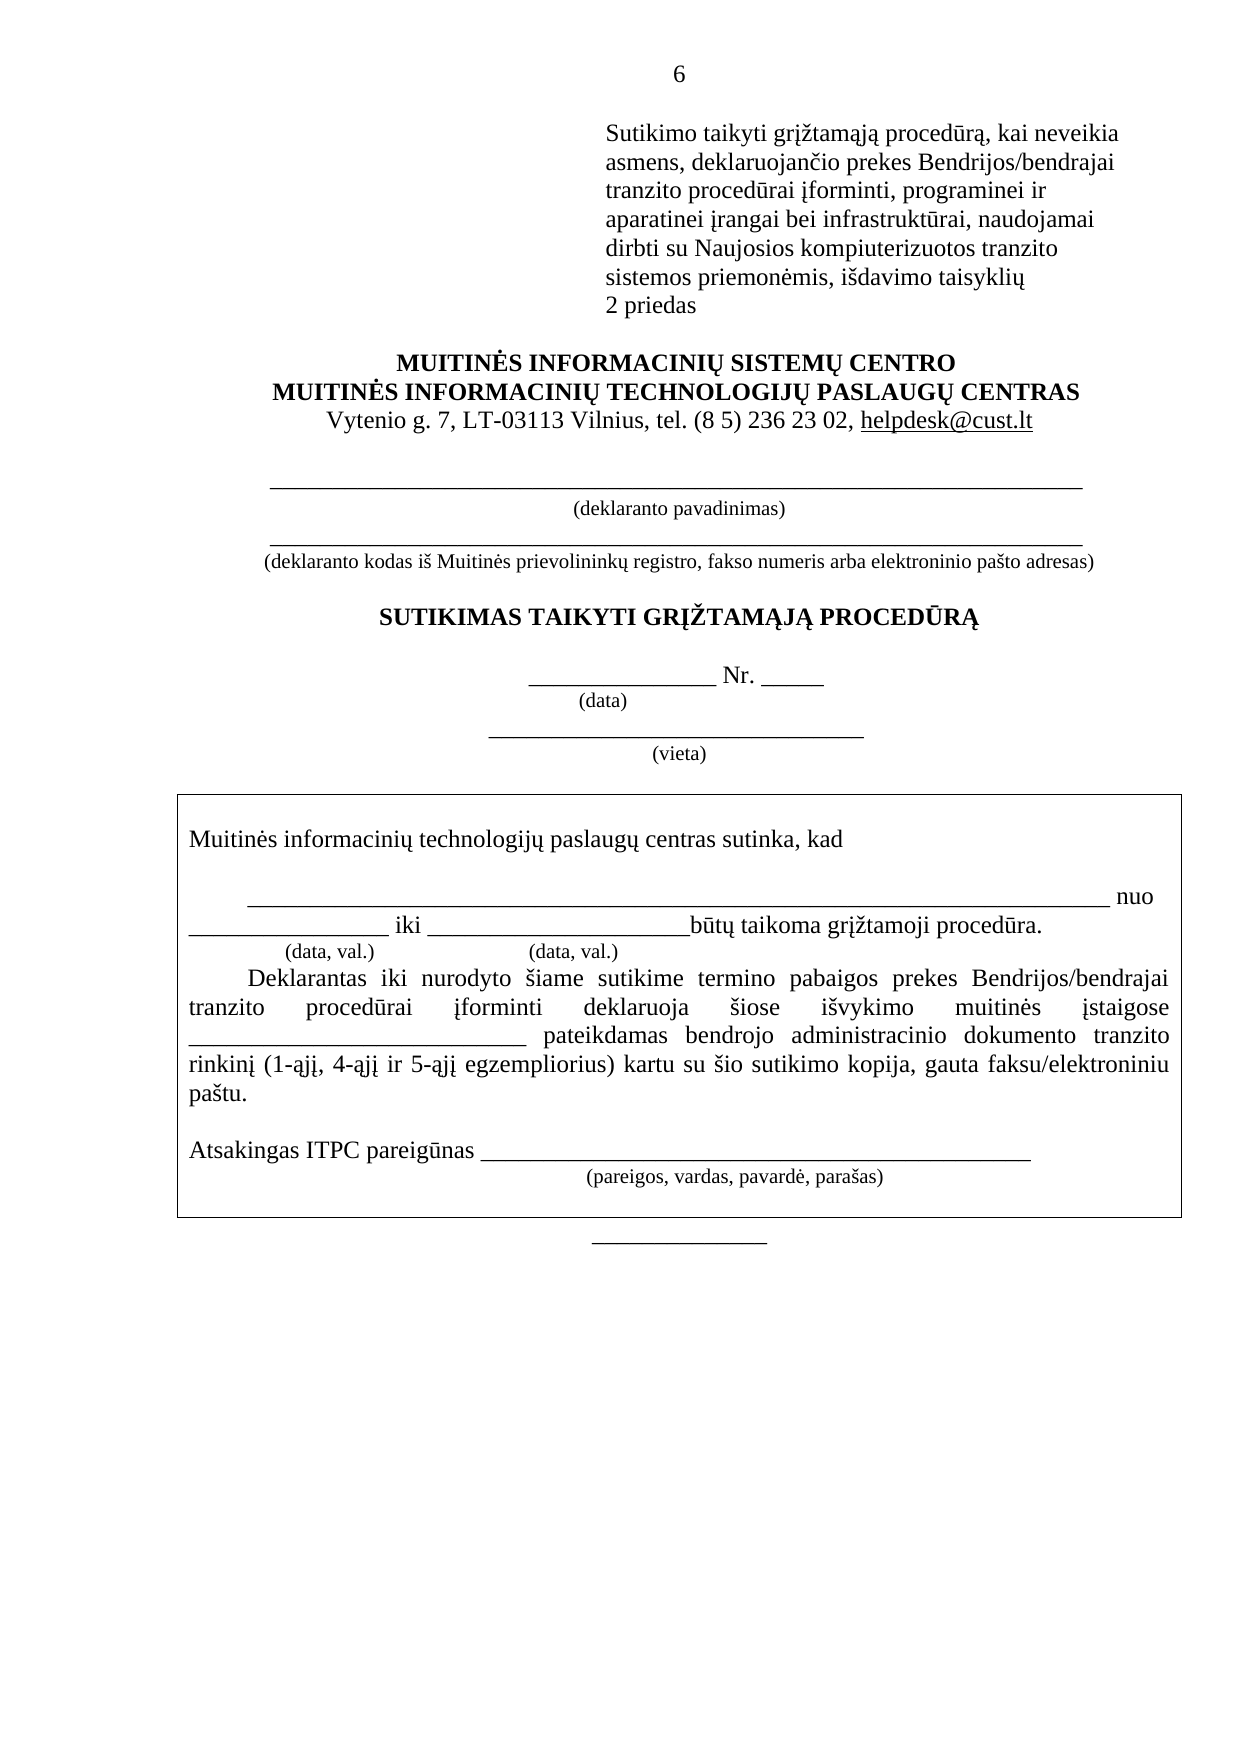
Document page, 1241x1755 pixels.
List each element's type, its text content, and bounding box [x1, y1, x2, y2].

text Sutikimo taikyti grįžtamąją procedūrą, kai neveikia [177, 118, 1181, 147]
text MUITINĖS INFORMACINIŲ TECHNOLOGIJŲ PASLAUGŲ CENTRAS [177, 377, 1181, 406]
text (deklaranto kodas iš Muitinės prievolininkų registro, fakso numeris arba elektroninio pašto adresas) [177, 549, 1181, 573]
text aparatinei įrangai bei infrastruktūrai, naudojamai [177, 204, 1181, 233]
text ______________ [177, 1218, 1181, 1247]
text asmens, deklaruojančio prekes Bendrijos/bendrajai [177, 147, 1181, 176]
text _________________________________________________________________ [177, 463, 1181, 492]
table_header Muitinės informacinių technologijų paslaugų centras sutinka, kad _____________________________________________________________________ nuo ________________ iki _____________________būtų taikoma grįžtamoji procedūra. (data, val.) (data, val.) Deklarantas iki nurodyto šiame sutikime termino pabaigos prekes Bendrijos/bendrajai tranzito procedūrai įforminti deklaruoja šiose išvykimo muitinės įstaigose ___________________________ pateikdamas bendrojo administracinio dokumento tranzito rinkinį (1-ąjį, 4-ąjį ir 5-ąjį egzempliorius) kartu su šio sutikimo kopija, gauta faksu/elektroniniu paštu. Atsakingas ITPC pareigūnas ____________________________________________ (pareigos, vardas, pavardė, parašas) [178, 795, 1181, 1217]
text (data) [177, 688, 1181, 712]
text dirbti su Naujosios kompiuterizuotos tranzito [177, 233, 1181, 262]
text Vytenio g. 7, LT-03113 Vilnius, tel. (8 5) 236 23 02, helpdesk@cust.lt [177, 406, 1181, 434]
text ______________________________ [177, 712, 1181, 741]
text sistemos priemonėmis, išdavimo taisyklių [177, 262, 1181, 291]
text tranzito procedūrai įforminti, programinei ir [177, 176, 1181, 204]
text (vieta) [177, 741, 1181, 765]
text 2 priedas [177, 291, 1181, 319]
text _______________ Nr. _____ [177, 660, 1181, 688]
text MUITINĖS INFORMACINIŲ SISTEMŲ CENTRO [177, 348, 1181, 377]
text SUTIKIMAS TAIKYTI GRĮŽTAMĄJĄ PROCEDŪRĄ [177, 602, 1181, 631]
text (deklaranto pavadinimas) _________________________________________________________________ [177, 492, 1181, 549]
